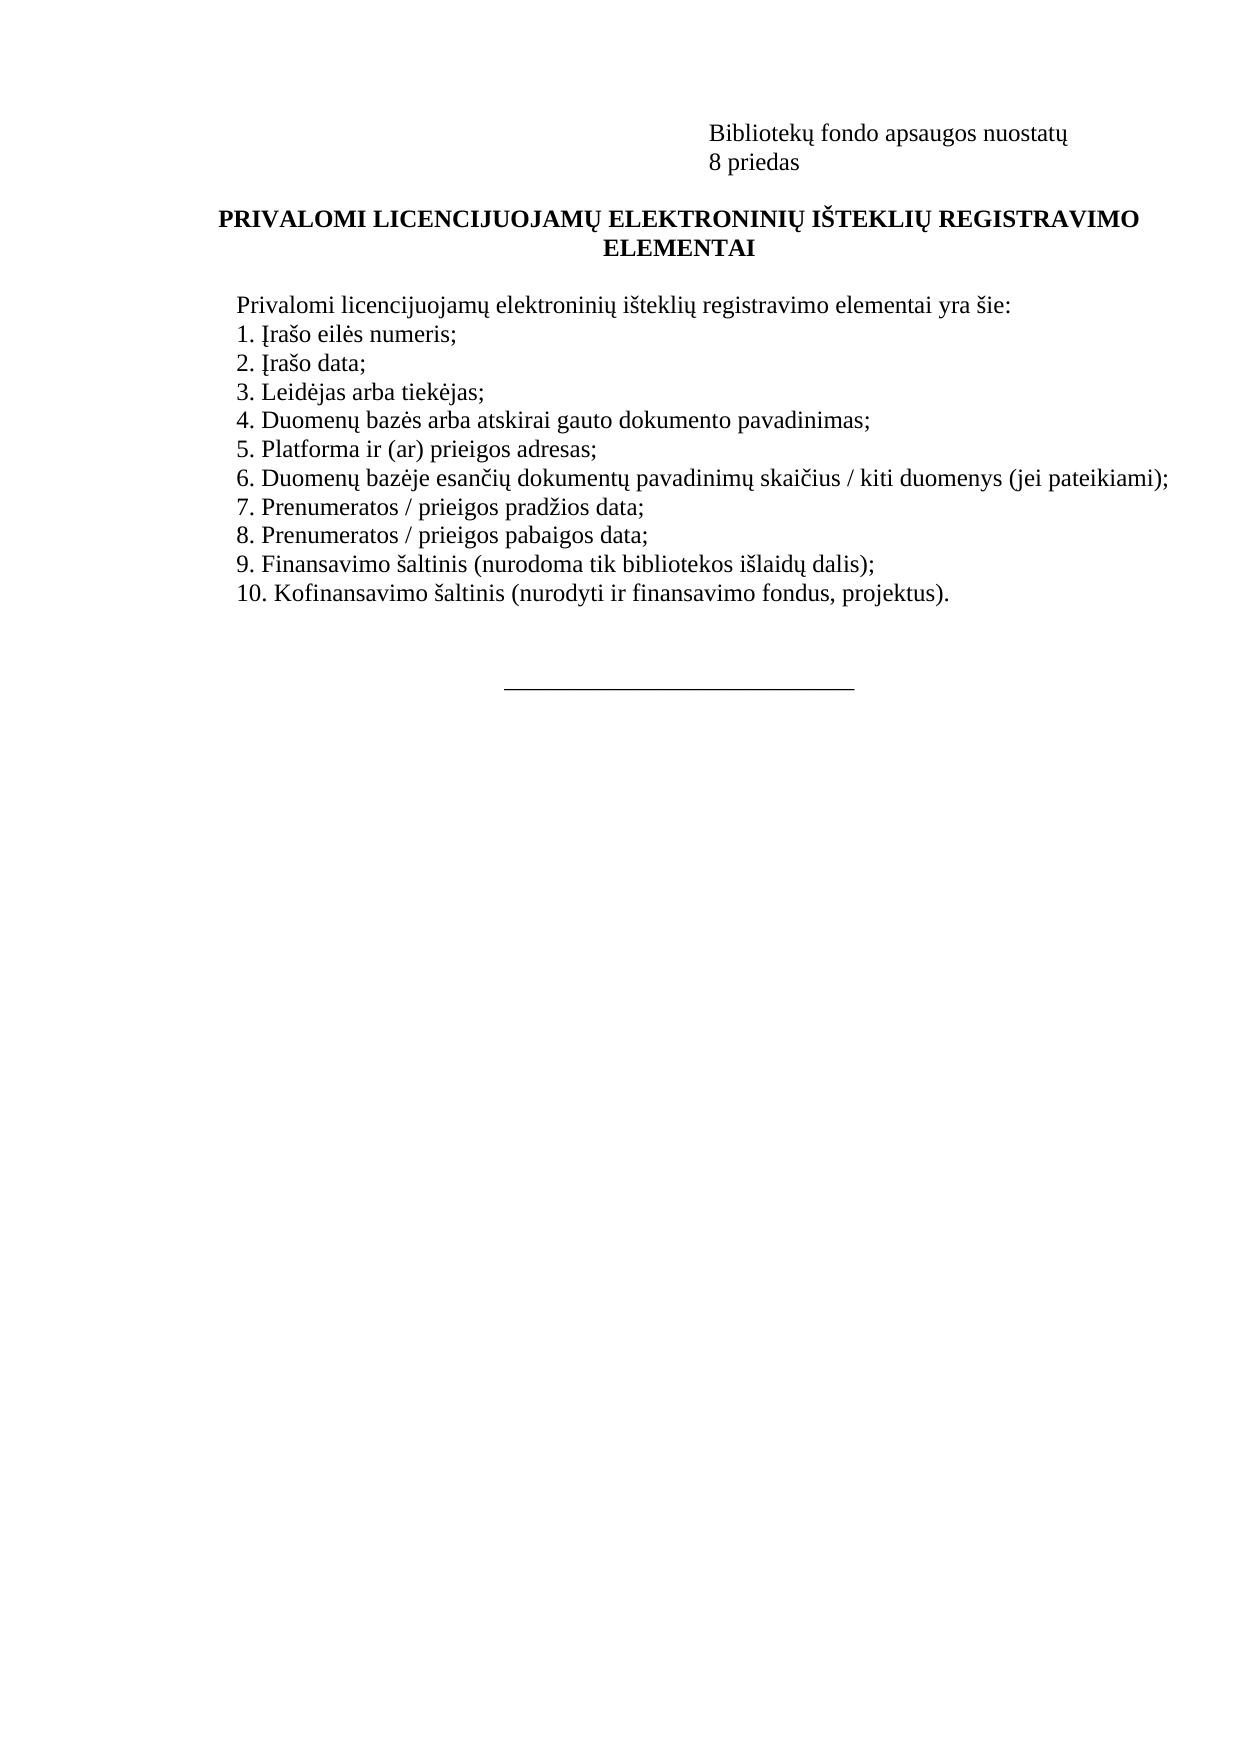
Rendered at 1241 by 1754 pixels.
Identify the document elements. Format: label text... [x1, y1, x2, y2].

text 2. Įrašo data; [177, 348, 1181, 377]
text 10. Kofinansavimo šaltinis (nurodyti ir finansavimo fondus, projektus). [177, 578, 1181, 607]
text Bibliotekų fondo apsaugos nuostatų [177, 118, 1181, 147]
text 3. Leidėjas arba tiekėjas; [177, 377, 1181, 406]
text 9. Finansavimo šaltinis (nurodoma tik bibliotekos išlaidų dalis); [177, 549, 1181, 578]
text 8. Prenumeratos / prieigos pabaigos data; [177, 521, 1181, 549]
text 6. Duomenų bazėje esančių dokumentų pavadinimų skaičius / kiti duomenys (jei pateikiami); [177, 463, 1181, 492]
text ____________________________ [177, 664, 1181, 693]
text PRIVALOMI LICENCIJUOJAMŲ ELEKTRONINIŲ IŠTEKLIŲ REGISTRAVIMO ELEMENTAI [177, 204, 1181, 262]
text 8 priedas [177, 147, 1181, 176]
text 5. Platforma ir (ar) prieigos adresas; [177, 434, 1181, 463]
text 1. Įrašo eilės numeris; [177, 319, 1181, 348]
text 7. Prenumeratos / prieigos pradžios data; [177, 492, 1181, 521]
text Privalomi licencijuojamų elektroninių išteklių registravimo elementai yra šie: [177, 291, 1181, 319]
text 4. Duomenų bazės arba atskirai gauto dokumento pavadinimas; [177, 406, 1181, 434]
